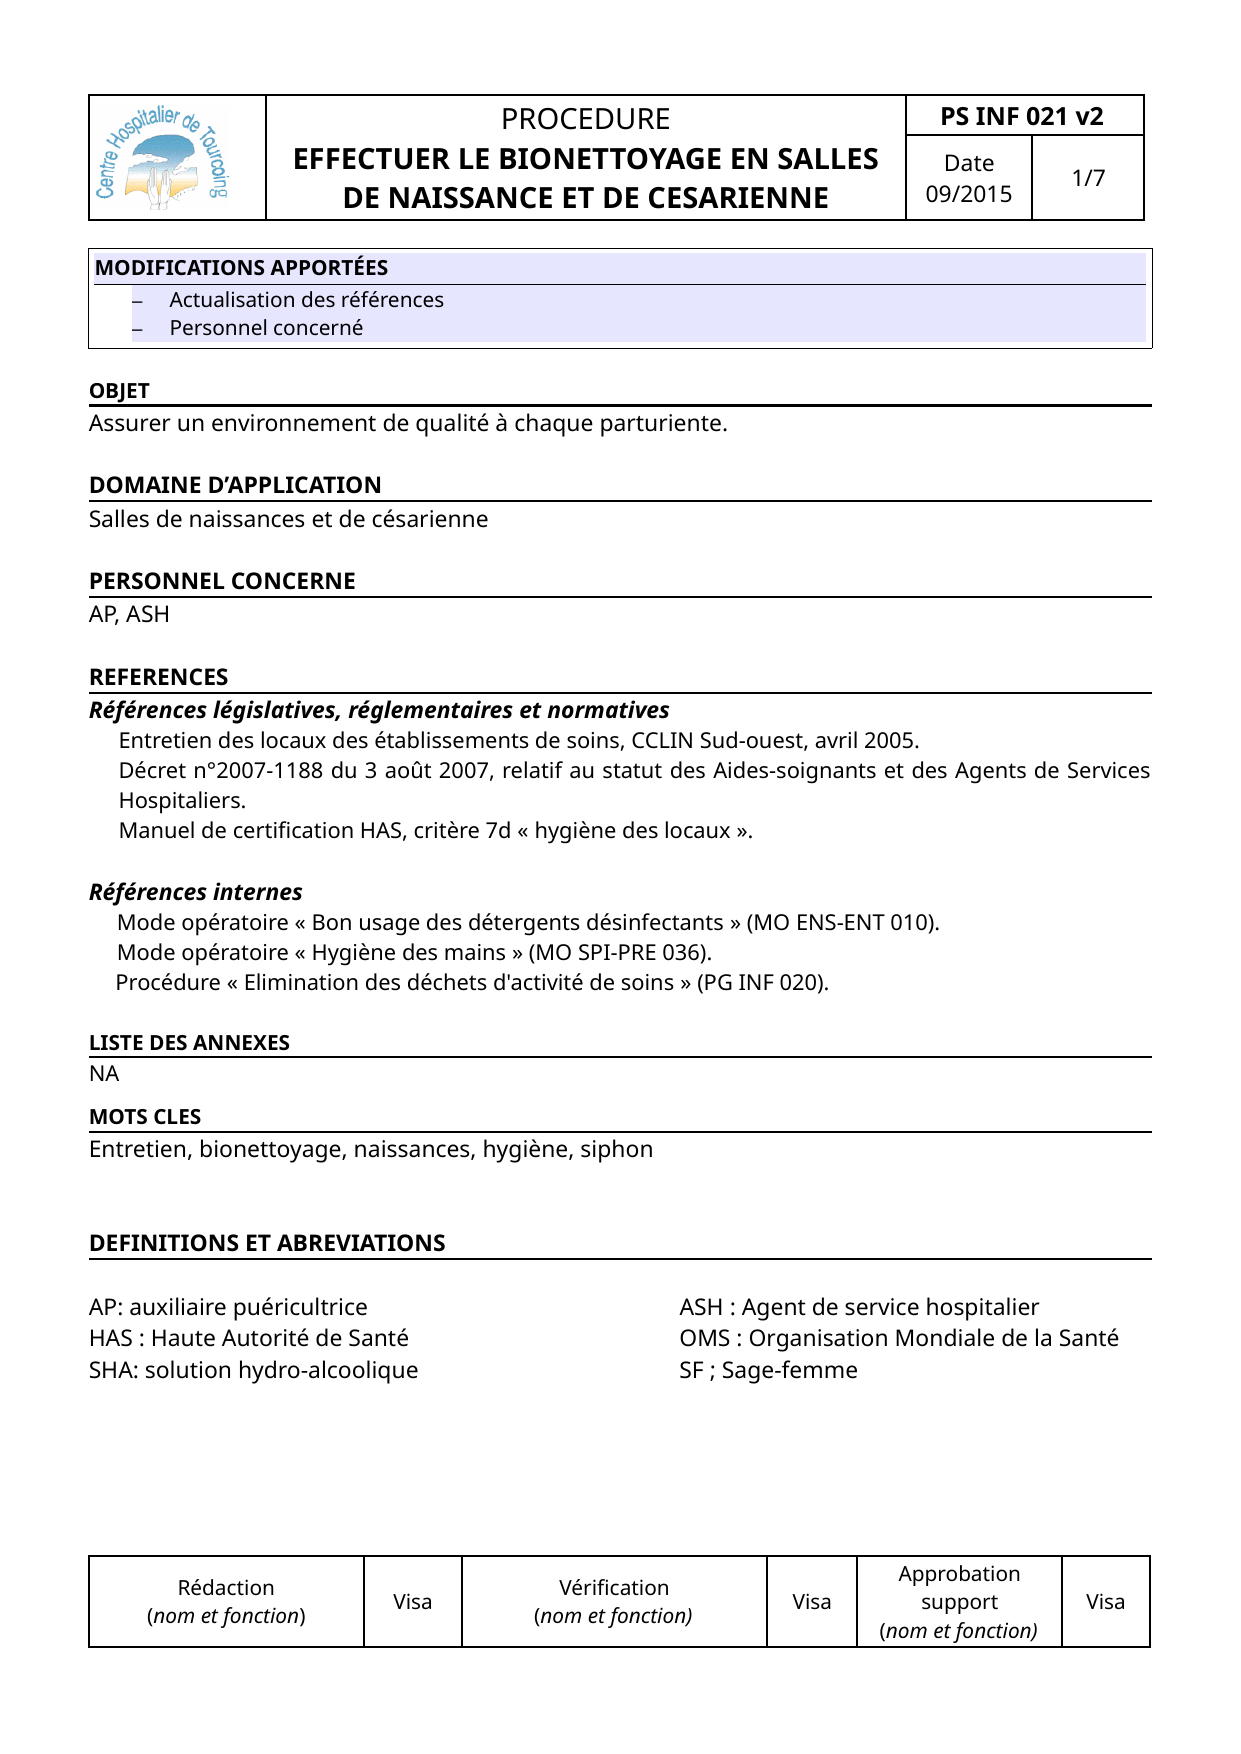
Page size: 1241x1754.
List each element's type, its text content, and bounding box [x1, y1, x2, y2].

table_cell 1/5 [1033, 136, 1143, 219]
text NA [88, 1058, 1152, 1088]
text LISTE DES ANNEXES [88, 1028, 1152, 1058]
table_header Visa [1063, 1557, 1149, 1646]
table_header PS INF 021 v2 [907, 96, 1143, 134]
text Références législatives, réglementaires et normatives [88, 694, 1152, 725]
text Salles de naissances et de césarienne [88, 502, 1152, 534]
text Entretien des locaux des établissements de soins, CCLIN Sud-ouest, avril 2005. [118, 725, 1152, 755]
text OBJET [88, 376, 1152, 407]
text MOTS CLES [88, 1102, 1152, 1133]
text HAS : Haute Autorité de Santé OMS : Organisation Mondiale de la Santé [88, 1322, 1152, 1353]
text Manuel de certification HAS, critère 7d « hygiène des locaux ». [118, 815, 1152, 844]
text DEFINITIONS ET ABREVIATIONS [88, 1226, 1152, 1260]
table_header Visa [365, 1557, 461, 1646]
table_header MODIFICATIONS apportéeS Actualisation des références Personnel concerné [89, 249, 1152, 348]
text AP, ASH [88, 598, 1152, 629]
table_header Approbation support (nom et fonction) [858, 1557, 1061, 1646]
text Références internes [88, 876, 1152, 907]
text AP: auxiliaire puéricultrice ASH : Agent de service hospitalier [88, 1291, 1152, 1322]
text Assurer un environnement de qualité à chaque parturiente. [88, 407, 1152, 438]
table_header PROCEDURE EFFECTUER LE BIONETTOYAGE EN SALLES DE NAISSANCE et de cesarienne [267, 96, 905, 219]
table_cell Date 09/2015 [907, 136, 1031, 219]
table_header Visa [768, 1557, 856, 1646]
text Mode opératoire « Bon usage des détergents désinfectants » (MO ENS-ENT 010). [88, 907, 1152, 937]
text PERSONNEL CONCERNE [88, 565, 1152, 598]
table_header Rédaction (nom et fonction) [90, 1557, 363, 1646]
text Entretien, bionettoyage, naissances, hygiène, siphon [88, 1133, 1152, 1164]
text Décret n°2007-1188 du 3 août 2007, relatif au statut des Aides-soignants et des Agents de Services Hospitaliers. [118, 755, 1152, 815]
text DOMAINE D’APPLICATION [88, 469, 1152, 502]
text SHA: solution hydro-alcoolique SF ; Sage-femme [88, 1353, 1152, 1385]
text Procédure « Elimination des déchets d'activité de soins » (PG INF 020). [115, 967, 1152, 996]
table_header [90, 96, 265, 219]
text Mode opératoire « Hygiène des mains » (MO SPI-PRE 036). [88, 937, 1152, 967]
table_header Vérification (nom et fonction) [463, 1557, 766, 1646]
text REFERENCES [88, 661, 1152, 694]
